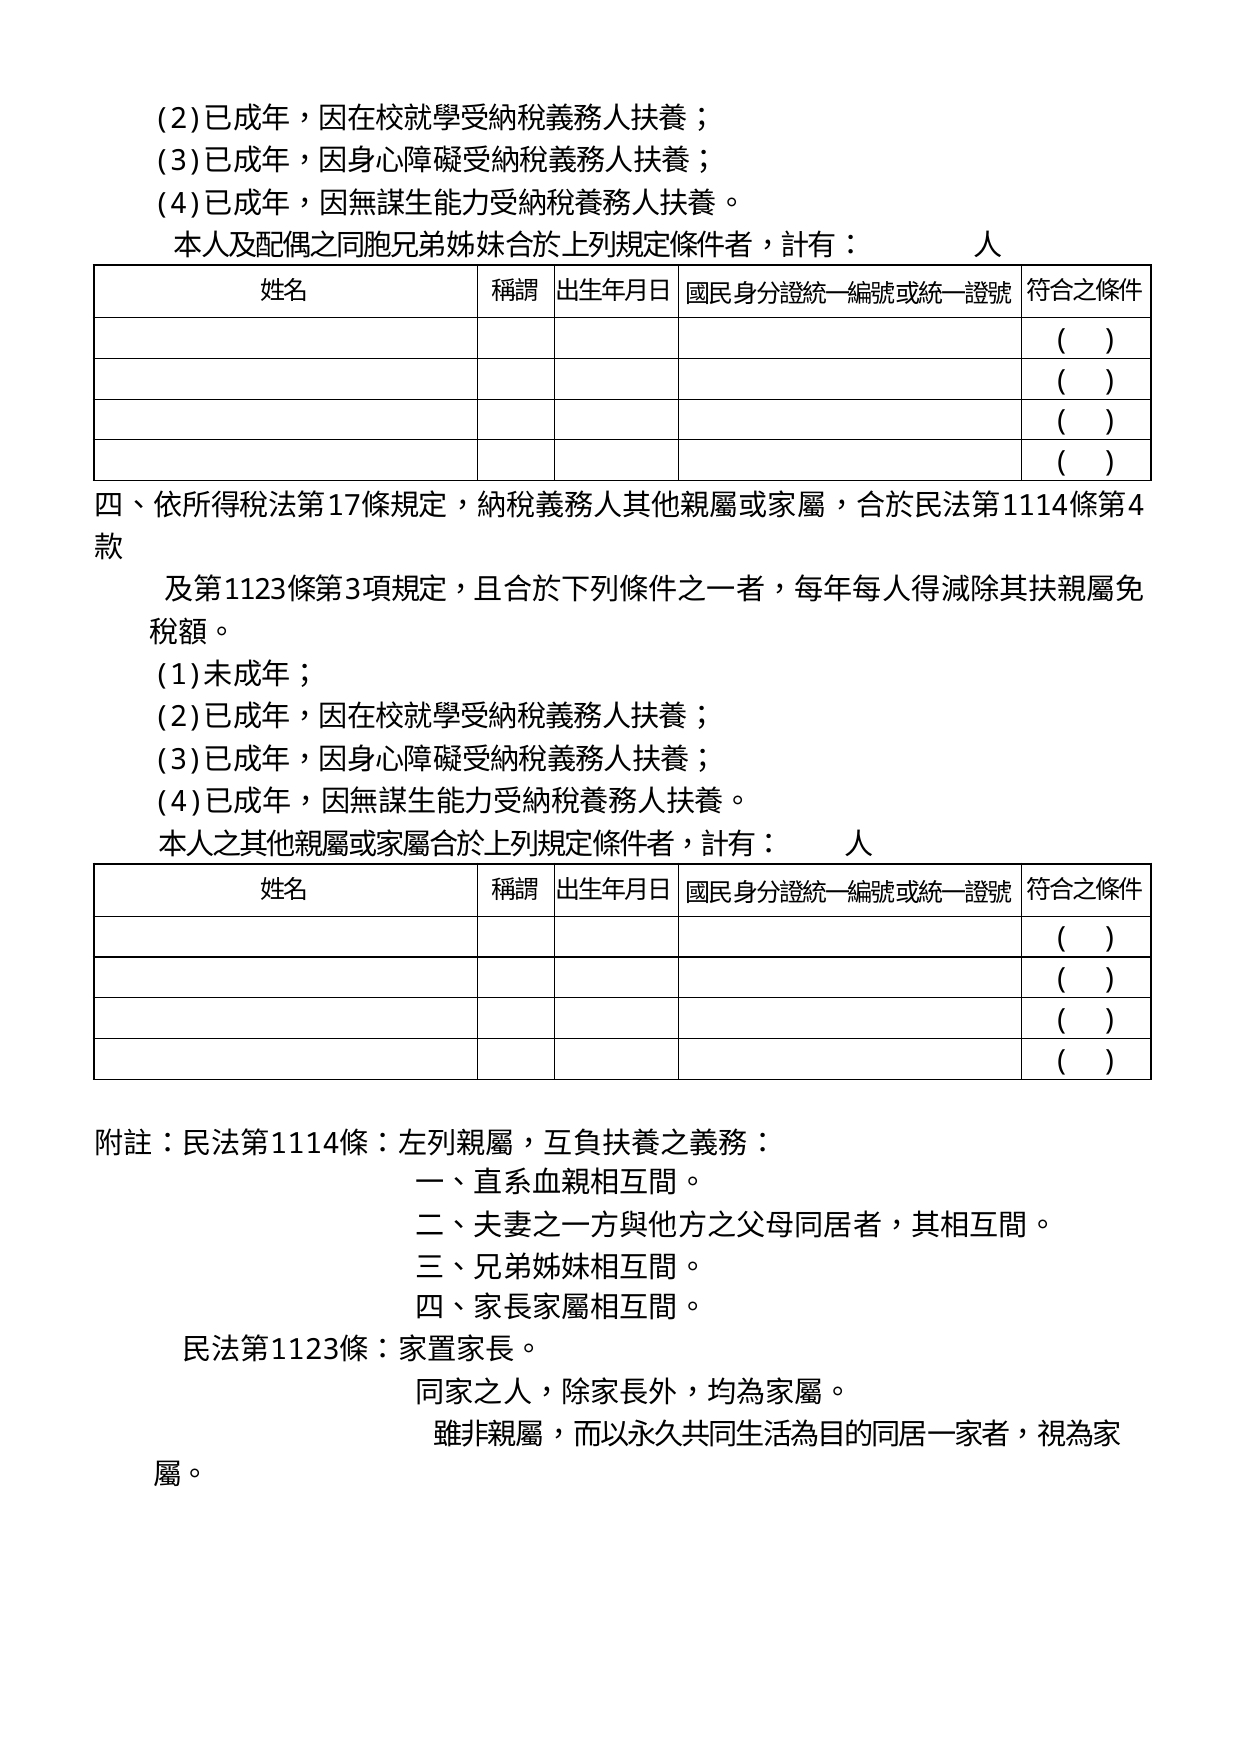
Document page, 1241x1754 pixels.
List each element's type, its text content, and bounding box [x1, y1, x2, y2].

table_cell ( ) [1022, 1039, 1150, 1079]
table_cell [478, 998, 554, 1038]
table_cell ( ) [1022, 440, 1150, 480]
text 及第1123條第3項規定，且合於下列條件之一者，每年每人得減除其扶親屬免稅額。 [94, 566, 1146, 651]
table_cell [478, 400, 554, 439]
table_cell [555, 917, 678, 956]
table_cell [478, 917, 554, 956]
text 四、依所得稅法第17條規定，納稅義務人其他親屬或家屬，合於民法第1114條第4款 [94, 481, 1146, 566]
text (2)已成年，因在校就學受納稅義務人扶養； [153, 693, 1146, 735]
table_cell ( ) [1022, 318, 1150, 358]
table_cell [679, 958, 1021, 997]
text 二、夫妻之一方與他方之父母同居者，其相互間。 [258, 1201, 1146, 1244]
table_cell [478, 1039, 554, 1079]
text (2)已成年，因在校就學受納稅義務人扶養； [153, 94, 1146, 137]
table_cell [95, 359, 477, 399]
table_cell ( ) [1022, 359, 1150, 399]
table_header 國民身分證統一編號或統一證號 [679, 266, 1021, 317]
table_cell [679, 318, 1021, 358]
table_cell [555, 440, 678, 480]
table_cell ( ) [1022, 400, 1150, 439]
table_header 出生年月日 [555, 865, 678, 916]
table_header 姓名 [95, 266, 477, 317]
table_header 稱謂 [478, 266, 554, 317]
table_cell [679, 917, 1021, 956]
text 三、兄弟姊妹相互間。 [258, 1244, 1146, 1286]
table_header 稱謂 [478, 865, 554, 916]
table_cell [95, 318, 477, 358]
text 本人及配偶之同胞兄弟姊妹合於上列規定條件者，計有： 人 [94, 222, 1146, 264]
text 民法第1123條：家置家長。 [94, 1326, 1146, 1368]
text 同家之人，除家長外，均為家屬。 [258, 1368, 1146, 1411]
table_cell [478, 359, 554, 399]
text 本人之其他親屬或家屬合於上列規定條件者，計有： 人 [94, 820, 1146, 863]
table_cell [679, 998, 1021, 1038]
text (4)已成年，因無謀生能力受納稅養務人扶養。 [153, 179, 1146, 222]
text 附註：民法第1114條：左列親屬，互負扶養之義務： [94, 1119, 1146, 1162]
table_cell [95, 998, 477, 1038]
table_cell [95, 917, 477, 956]
table_cell [95, 958, 477, 997]
table_cell [679, 440, 1021, 480]
text 一、直系血親相互間。 [258, 1162, 1146, 1201]
table_cell ( ) [1022, 917, 1150, 956]
table_cell [95, 440, 477, 480]
table_cell [478, 318, 554, 358]
table_cell [555, 318, 678, 358]
text 四、家長家屬相互間。 [258, 1286, 1146, 1326]
text (3)已成年，因身心障礙受納稅義務人扶養； [153, 137, 1146, 179]
table_cell [95, 1039, 477, 1079]
table_cell [555, 400, 678, 439]
table_cell [679, 359, 1021, 399]
table_header 符合之條件 [1022, 266, 1150, 317]
table_header 姓名 [95, 865, 477, 916]
table_cell [478, 440, 554, 480]
table_header 國民身分證統一編號或統一證號 [679, 865, 1021, 916]
text 雖非親屬，而以永久共同生活為目的同居一家者，視為家屬。 [153, 1411, 1146, 1493]
text (1)未成年； [153, 651, 1146, 693]
table_header 符合之條件 [1022, 865, 1150, 916]
table_cell [679, 1039, 1021, 1079]
table_cell [679, 400, 1021, 439]
table_cell [478, 958, 554, 997]
table_cell [95, 400, 477, 439]
table_cell [555, 998, 678, 1038]
table_cell [555, 1039, 678, 1079]
table_cell ( ) [1022, 958, 1150, 997]
text (4)已成年，因無謀生能力受納稅養務人扶養。 [153, 778, 1146, 820]
table_cell [555, 359, 678, 399]
table_cell ( ) [1022, 998, 1150, 1038]
text (3)已成年，因身心障礙受納稅義務人扶養； [153, 735, 1146, 778]
table_cell [555, 958, 678, 997]
table_header 出生年月日 [555, 266, 678, 317]
